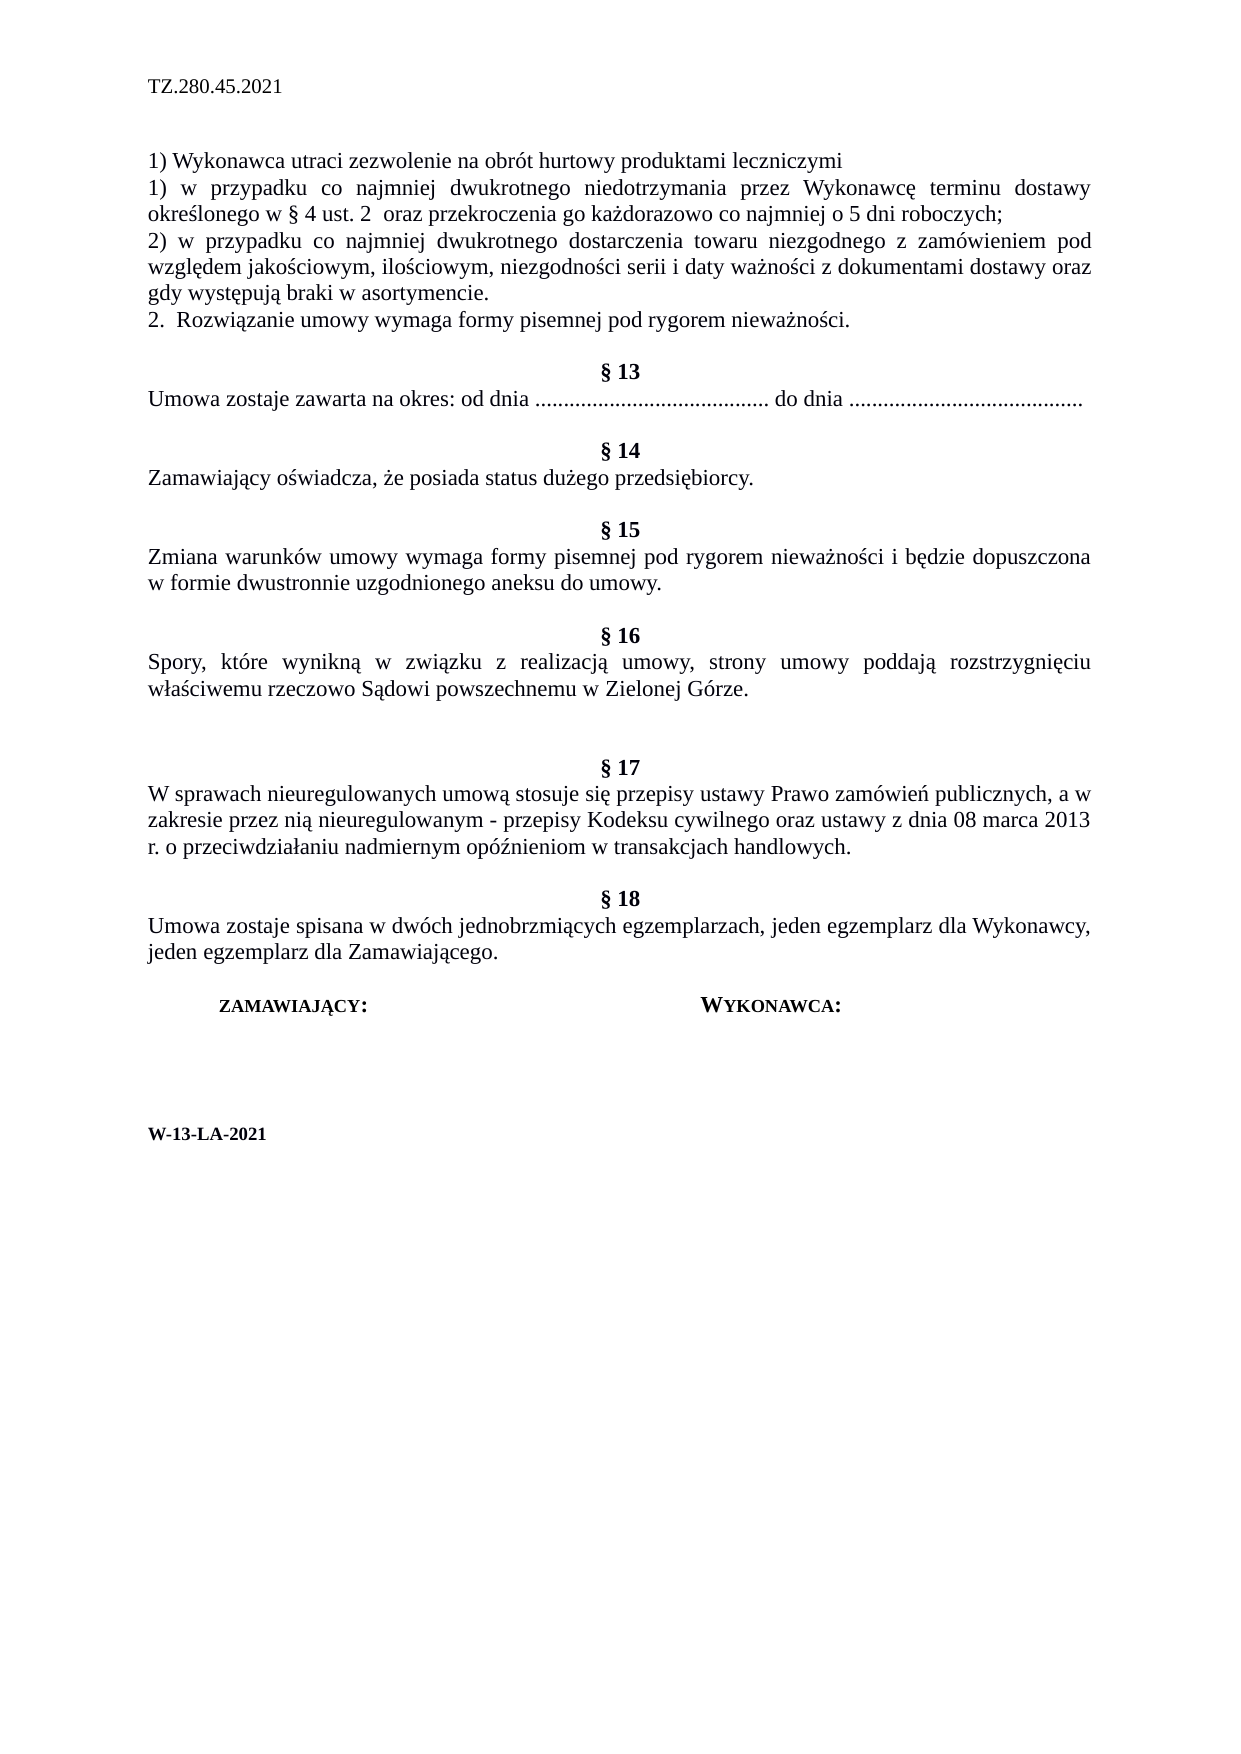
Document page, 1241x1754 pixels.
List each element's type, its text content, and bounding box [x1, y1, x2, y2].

text Zmiana warunków umowy wymaga formy pisemnej pod rygorem nieważności i będzie dopuszczona w formie dwustronnie uzgodnionego aneksu do umowy. [148, 543, 1093, 596]
text 1) w przypadku co najmniej dwukrotnego niedotrzymania przez Wykonawcę terminu dostawy określonego w § 4 ust. 2 oraz przekroczenia go każdorazowo co najmniej o 5 dni roboczych; [148, 174, 1093, 227]
text § 17 [148, 754, 1093, 780]
text Spory, które wynikną w związku z realizacją umowy, strony umowy poddają rozstrzygnięciu właściwemu rzeczowo Sądowi powszechnemu w Zielonej Górze. [148, 648, 1093, 701]
text W sprawach nieuregulowanych umową stosuje się przepisy ustawy Prawo zamówień publicznych, a w zakresie przez nią nieuregulowanym - przepisy Kodeksu cywilnego oraz ustawy z dnia 08 marca 2013 r. o przeciwdziałaniu nadmiernym opóźnieniom w transakcjach handlowych. [148, 780, 1093, 859]
text § 14 [148, 437, 1093, 464]
text 2. Rozwiązanie umowy wymaga formy pisemnej pod rygorem nieważności. [148, 306, 1093, 332]
text Zamawiający oświadcza, że posiada status dużego przedsiębiorcy. [148, 464, 1093, 490]
text zamawiający: Wykonawca: [148, 991, 1093, 1017]
text 1) Wykonawca utraci zezwolenie na obrót hurtowy produktami leczniczymi [148, 148, 1093, 174]
text § 13 [148, 358, 1093, 385]
text § 15 [148, 517, 1093, 543]
text W-13-LA-2021 [148, 1123, 1093, 1144]
text § 18 [148, 886, 1093, 912]
text Umowa zostaje zawarta na okres: od dnia ......................................... do dnia ......................................... [148, 385, 1093, 411]
text 2) w przypadku co najmniej dwukrotnego dostarczenia towaru niezgodnego z zamówieniem pod względem jakościowym, ilościowym, niezgodności serii i daty ważności z dokumentami dostawy oraz gdy występują braki w asortymencie. [148, 227, 1093, 306]
text § 16 [148, 622, 1093, 648]
text Umowa zostaje spisana w dwóch jednobrzmiących egzemplarzach, jeden egzemplarz dla Wykonawcy, jeden egzemplarz dla Zamawiającego. [148, 912, 1093, 964]
